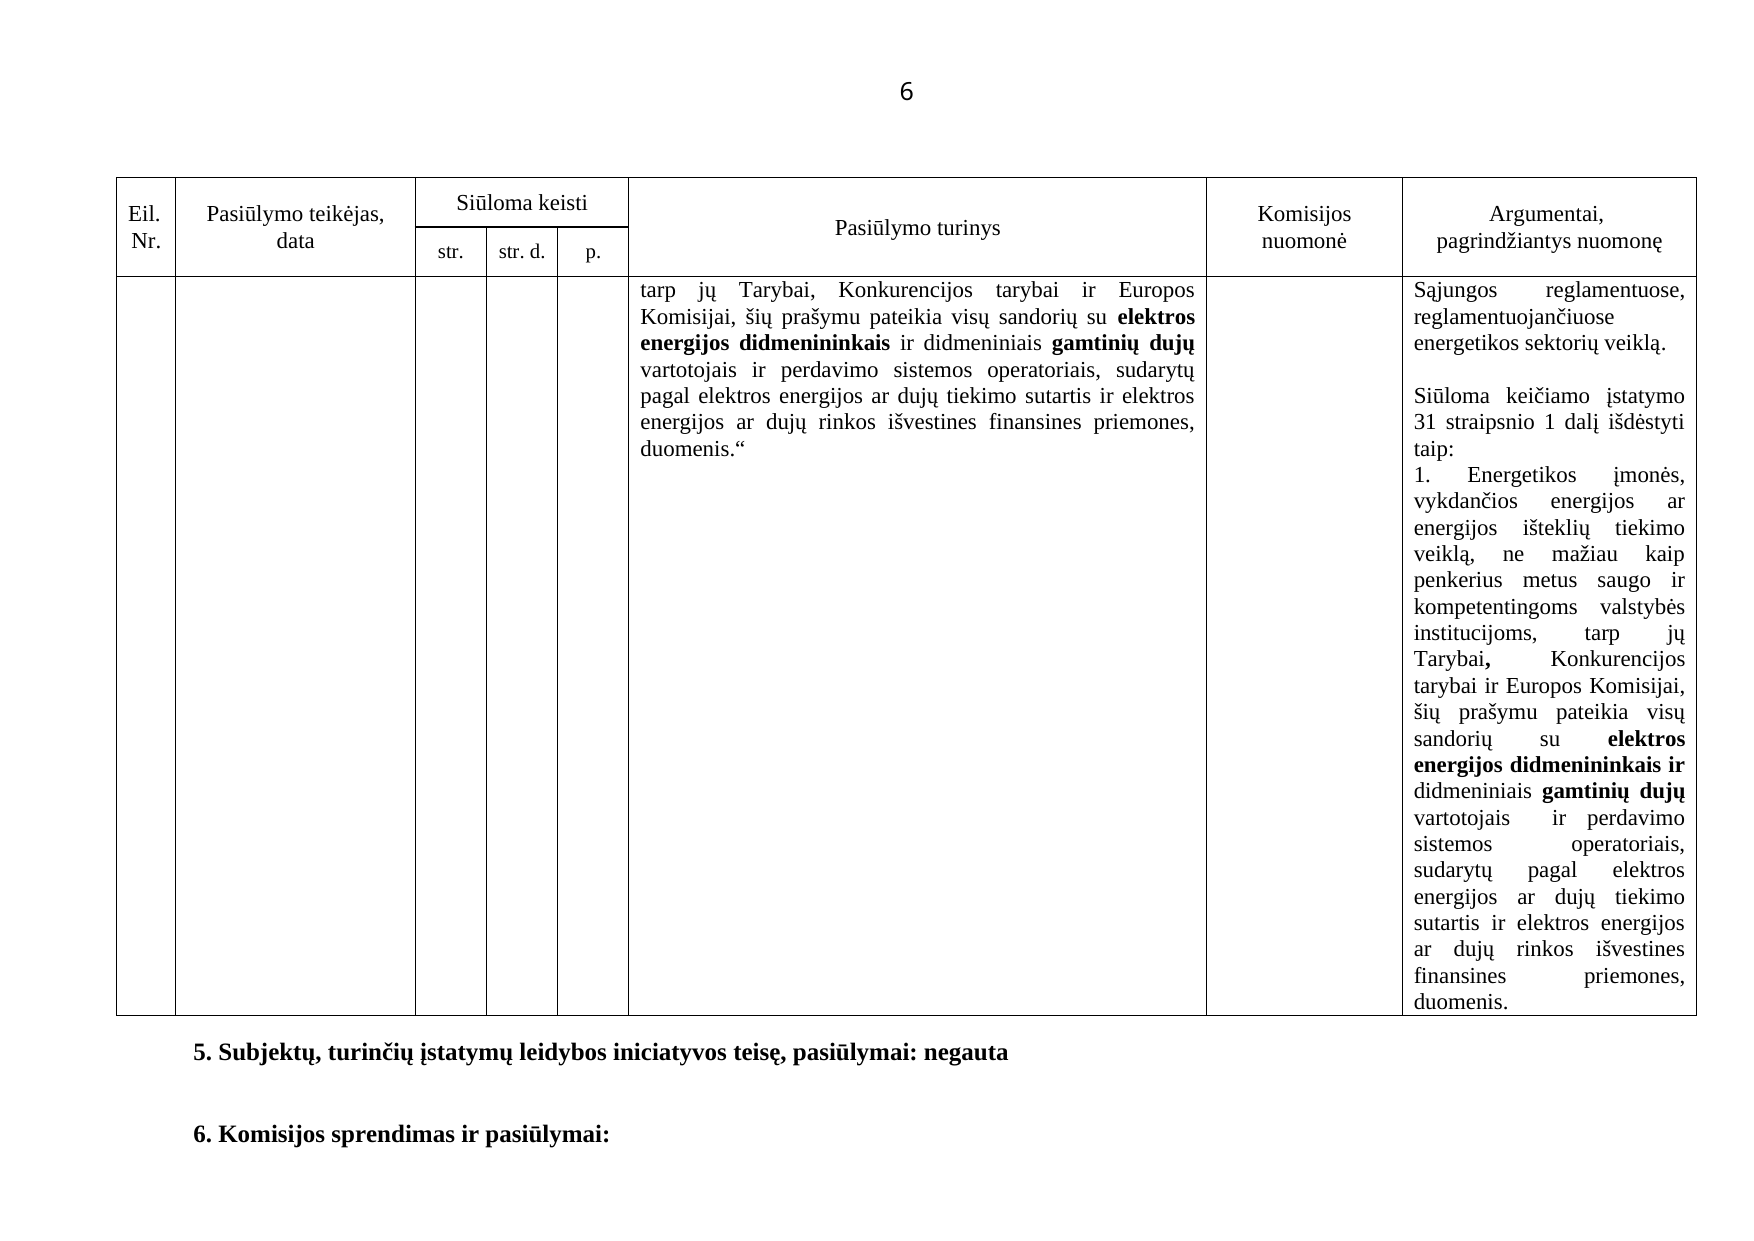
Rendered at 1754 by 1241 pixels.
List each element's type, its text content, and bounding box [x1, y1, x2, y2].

text 5. Subjektų, turinčių įstatymų leidybos iniciatyvos teisę, pasiūlymai: negauta [118, 1037, 1695, 1066]
table_header Siūloma keisti [416, 178, 628, 226]
table_cell Sąjungos reglamentuose, reglamentuojančiuose energetikos sektorių veiklą. Siūloma keičiamo įstatymo 31 straipsnio 1 dalį išdėstyti taip: 1. Energetikos įmonės, vykdančios energijos ar energijos išteklių tiekimo veiklą, ne mažiau kaip penkerius metus saugo ir kompetentingoms valstybės institucijoms, tarp jų Tarybai, Konkurencijos tarybai ir Europos Komisijai, šių prašymu pateikia visų sandorių su elektros energijos didmenininkais ir didmeniniais gamtinių dujų vartotojais ir perdavimo sistemos operatoriais, sudarytų pagal elektros energijos ar dujų tiekimo sutartis ir elektros energijos ar dujų rinkos išvestines finansines priemones, duomenis. [1403, 277, 1696, 1014]
table_cell [416, 277, 486, 1014]
table_cell [117, 277, 175, 1014]
table_header Komisijos nuomonė [1207, 178, 1402, 276]
table_cell [176, 277, 415, 1014]
table_cell str. [416, 228, 486, 276]
table_header Eil. Nr. [117, 178, 175, 276]
table_cell [487, 277, 557, 1014]
table_header Pasiūlymo teikėjas, data [176, 178, 415, 276]
table_cell tarp jų Tarybai, Konkurencijos tarybai ir Europos Komisijai, šių prašymu pateikia visų sandorių su elektros energijos didmenininkais ir didmeniniais gamtinių dujų vartotojais ir perdavimo sistemos operatoriais, sudarytų pagal elektros energijos ar dujų tiekimo sutartis ir elektros energijos ar dujų rinkos išvestines finansines priemones, duomenis.“ [629, 277, 1206, 1014]
table_cell str. d. [487, 228, 557, 276]
table_cell [1207, 277, 1402, 1014]
table_cell [558, 277, 628, 1014]
text 6. Komisijos sprendimas ir pasiūlymai: [118, 1119, 1695, 1147]
table_header Argumentai, pagrindžiantys nuomonę [1403, 178, 1696, 276]
table_cell p. [558, 228, 628, 276]
table_header Pasiūlymo turinys [629, 178, 1206, 276]
